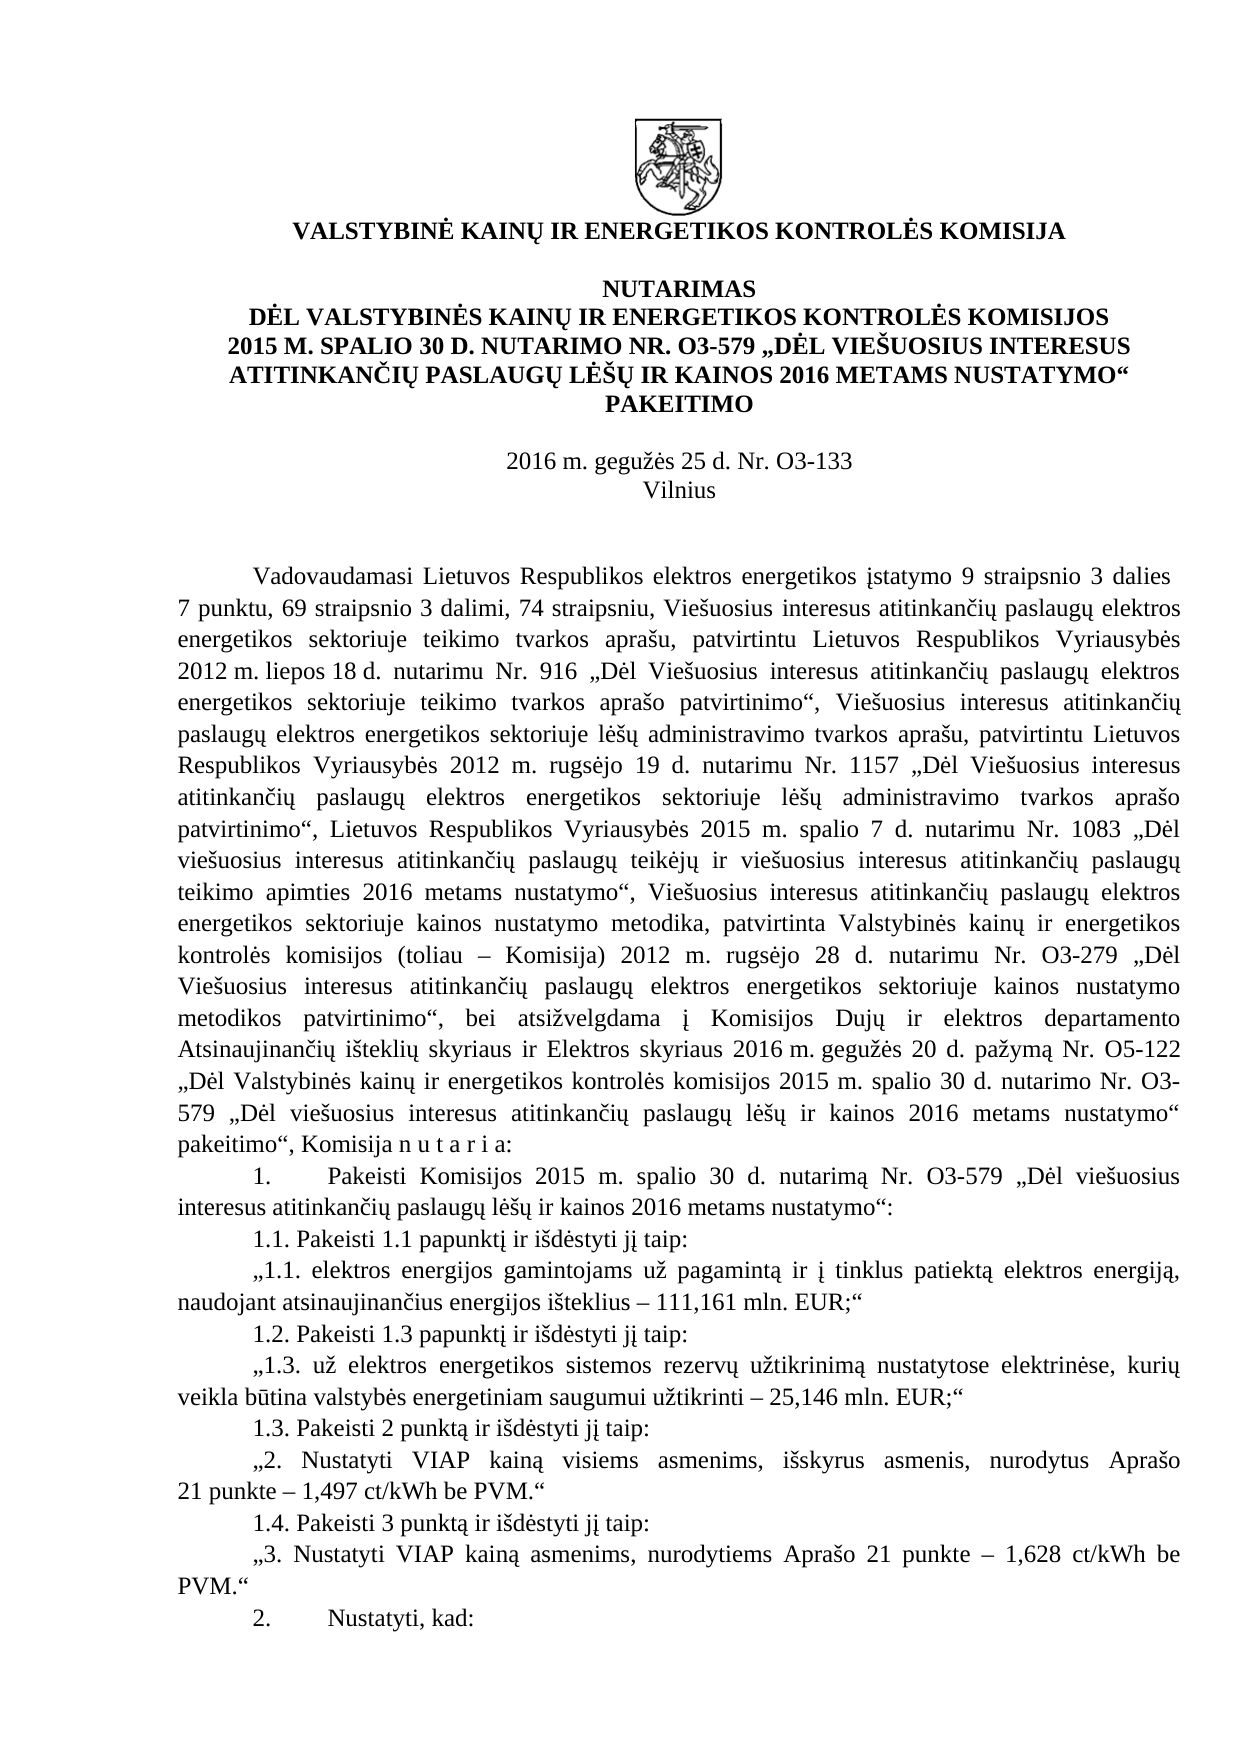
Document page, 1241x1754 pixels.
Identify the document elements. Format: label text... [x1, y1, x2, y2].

text „1.3. už elektros energetikos sistemos rezervų užtikrinimą nustatytose elektrinėse, kurių veikla būtina valstybės energetiniam saugumui užtikrinti – 25,146 mln. EUR;“ [177, 1350, 1181, 1411]
text Vilnius [177, 475, 1181, 504]
text 1.4. Pakeisti 3 punktą ir išdėstyti jį taip: [177, 1508, 1181, 1537]
text 2. Nustatyti, kad: [177, 1603, 1181, 1631]
text Vadovaudamasi Lietuvos Respublikos elektros energetikos įstatymo 9 straipsnio 3 dalies 7 punktu, 69 straipsnio 3 dalimi, 74 straipsniu, Viešuosius interesus atitinkančių paslaugų elektros energetikos sektoriuje teikimo tvarkos aprašu, patvirtintu Lietuvos Respublikos Vyriausybės 2012 m. liepos 18 d. nutarimu Nr. 916 „Dėl Viešuosius interesus atitinkančių paslaugų elektros energetikos sektoriuje teikimo tvarkos aprašo patvirtinimo“, Viešuosius interesus atitinkančių paslaugų elektros energetikos sektoriuje lėšų administravimo tvarkos aprašu, patvirtintu Lietuvos Respublikos Vyriausybės 2012 m. rugsėjo 19 d. nutarimu Nr. 1157 „Dėl Viešuosius interesus atitinkančių paslaugų elektros energetikos sektoriuje lėšų administravimo tvarkos aprašo patvirtinimo“, Lietuvos Respublikos Vyriausybės 2015 m. spalio 7 d. nutarimu Nr. 1083 „Dėl viešuosius interesus atitinkančių paslaugų teikėjų ir viešuosius interesus atitinkančių paslaugų teikimo apimties 2016 metams nustatymo“, Viešuosius interesus atitinkančių paslaugų elektros energetikos sektoriuje kainos nustatymo metodika, patvirtinta Valstybinės kainų ir energetikos kontrolės komisijos (toliau – Komisija) 2012 m. rugsėjo 28 d. nutarimu Nr. O3-279 „Dėl Viešuosius interesus atitinkančių paslaugų elektros energetikos sektoriuje kainos nustatymo metodikos patvirtinimo“, bei atsižvelgdama į Komisijos Dujų ir elektros departamento Atsinaujinančių išteklių skyriaus ir Elektros skyriaus 2016 m. gegužės 20 d. pažymą Nr. O5-122 „Dėl Valstybinės kainų ir energetikos kontrolės komisijos 2015 m. spalio 30 d. nutarimo Nr. O3-579 „Dėl viešuosius interesus atitinkančių paslaugų lėšų ir kainos 2016 metams nustatymo“ pakeitimo“, Komisija n u t a r i a: [177, 561, 1181, 1158]
text 1.1. Pakeisti 1.1 papunktį ir išdėstyti jį taip: [177, 1224, 1181, 1253]
text vALSTYBINĖ KAINŲ IR ENERGETIKOS KONTROLĖS KOMISIJA [177, 216, 1181, 245]
text 1. Pakeisti Komisijos 2015 m. spalio 30 d. nutarimą Nr. O3-579 „Dėl viešuosius interesus atitinkančių paslaugų lėšų ir kainos 2016 metams nustatymo“: [177, 1161, 1181, 1221]
text 2016 m. gegužės 25 d. Nr. O3-133 [177, 446, 1181, 475]
text NUTARIMAS [177, 274, 1181, 302]
text „1.1. elektros energijos gamintojams už pagamintą ir į tinklus patiektą elektros energiją, naudojant atsinaujinančius energijos išteklius – 111,161 mln. EUR;“ [177, 1256, 1181, 1316]
text DĖL valstybinės kainų ir energetikos kontrolės komisijos 2015 m. spalio 30 d. nutarimo Nr. o3-579 „Dėl VIEŠUOSIUS INTERESUS ATITINKANČIŲ PASLAUGŲ LĖŠŲ ir KAINos 2016 metams NUSTATYMO“ pakeitimo [177, 302, 1181, 417]
text „3. Nustatyti VIAP kainą asmenims, nurodytiems Aprašo 21 punkte – 1,628 ct/kWh be PVM.“ [177, 1539, 1181, 1600]
text „2. Nustatyti VIAP kainą visiems asmenims, išskyrus asmenis, nurodytus Aprašo 21 punkte – 1,497 ct/kWh be PVM.“ [177, 1445, 1181, 1505]
text 1.3. Pakeisti 2 punktą ir išdėstyti jį taip: [177, 1413, 1181, 1442]
text 1.2. Pakeisti 1.3 papunktį ir išdėstyti jį taip: [177, 1319, 1181, 1347]
